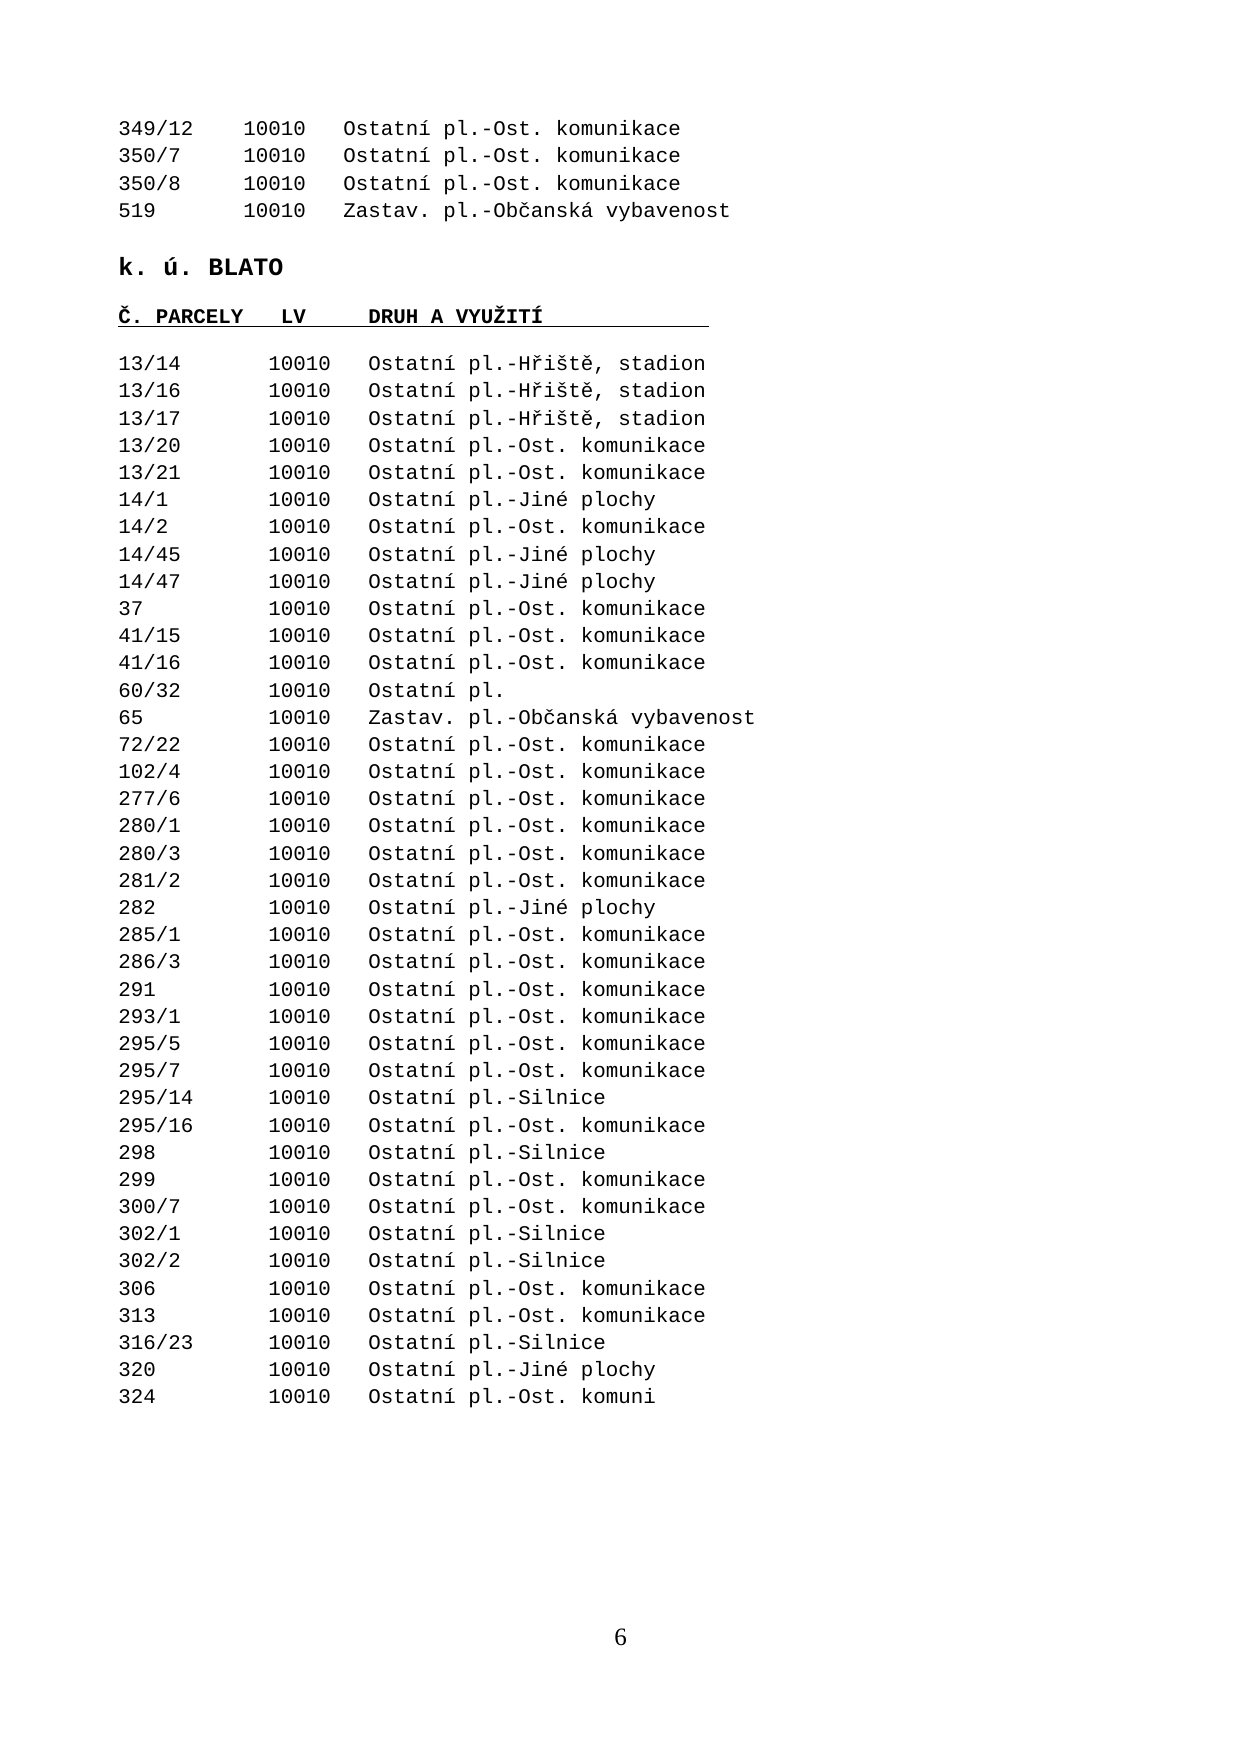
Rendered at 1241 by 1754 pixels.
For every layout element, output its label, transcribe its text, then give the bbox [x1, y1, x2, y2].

text 14/1 10010 Ostatní pl.-Jiné plochy [118, 489, 1122, 513]
text 299 10010 Ostatní pl.-Ost. komunikace [118, 1169, 1122, 1193]
text 280/1 10010 Ostatní pl.-Ost. komunikace [118, 816, 1122, 839]
text 277/6 10010 Ostatní pl.-Ost. komunikace [118, 788, 1122, 812]
text 13/20 10010 Ostatní pl.-Ost. komunikace [118, 435, 1122, 458]
text 313 10010 Ostatní pl.-Ost. komunikace [118, 1305, 1122, 1328]
text 349/12 10010 Ostatní pl.-Ost. komunikace [118, 118, 1122, 142]
text 306 10010 Ostatní pl.-Ost. komunikace [118, 1278, 1122, 1301]
text 281/2 10010 Ostatní pl.-Ost. komunikace [118, 870, 1122, 893]
text 13/14 10010 Ostatní pl.-Hřiště, stadion [118, 353, 1122, 377]
text 60/32 10010 Ostatní pl. [118, 679, 1122, 703]
text 285/1 10010 Ostatní pl.-Ost. komunikace [118, 924, 1122, 948]
text 320 10010 Ostatní pl.-Jiné plochy [118, 1359, 1122, 1383]
text 286/3 10010 Ostatní pl.-Ost. komunikace [118, 951, 1122, 975]
text 316/23 10010 Ostatní pl.-Silnice [118, 1332, 1122, 1356]
text 302/2 10010 Ostatní pl.-Silnice [118, 1251, 1122, 1274]
text 324 10010 Ostatní pl.-Ost. komuni [118, 1386, 1122, 1410]
text 13/21 10010 Ostatní pl.-Ost. komunikace [118, 462, 1122, 486]
text 41/16 10010 Ostatní pl.-Ost. komunikace [118, 652, 1122, 676]
text 298 10010 Ostatní pl.-Silnice [118, 1142, 1122, 1165]
text 14/45 10010 Ostatní pl.-Jiné plochy [118, 544, 1122, 567]
text 295/14 10010 Ostatní pl.-Silnice [118, 1087, 1122, 1111]
text 280/3 10010 Ostatní pl.-Ost. komunikace [118, 843, 1122, 866]
text 13/17 10010 Ostatní pl.-Hřiště, stadion [118, 408, 1122, 431]
text 350/7 10010 Ostatní pl.-Ost. komunikace [118, 145, 1122, 169]
text 293/1 10010 Ostatní pl.-Ost. komunikace [118, 1006, 1122, 1029]
text 37 10010 Ostatní pl.-Ost. komunikace [118, 598, 1122, 622]
text Č. PARCELY LV DRUH A VYUŽITÍ [118, 306, 1122, 330]
text 65 10010 Zastav. pl.-Občanská vybavenost [118, 707, 1122, 730]
text 282 10010 Ostatní pl.-Jiné plochy [118, 897, 1122, 921]
text 302/1 10010 Ostatní pl.-Silnice [118, 1223, 1122, 1247]
text 72/22 10010 Ostatní pl.-Ost. komunikace [118, 734, 1122, 758]
text 291 10010 Ostatní pl.-Ost. komunikace [118, 979, 1122, 1002]
text 295/16 10010 Ostatní pl.-Ost. komunikace [118, 1114, 1122, 1138]
text 300/7 10010 Ostatní pl.-Ost. komunikace [118, 1196, 1122, 1220]
text 41/15 10010 Ostatní pl.-Ost. komunikace [118, 625, 1122, 649]
text 519 10010 Zastav. pl.-Občanská vybavenost [118, 200, 1122, 223]
text 295/5 10010 Ostatní pl.-Ost. komunikace [118, 1033, 1122, 1057]
text 14/2 10010 Ostatní pl.-Ost. komunikace [118, 516, 1122, 540]
text 102/4 10010 Ostatní pl.-Ost. komunikace [118, 761, 1122, 785]
text 14/47 10010 Ostatní pl.-Jiné plochy [118, 571, 1122, 594]
text 350/8 10010 Ostatní pl.-Ost. komunikace [118, 172, 1122, 196]
text 295/7 10010 Ostatní pl.-Ost. komunikace [118, 1060, 1122, 1084]
text k. ú. BLATO [118, 254, 1122, 282]
text 13/16 10010 Ostatní pl.-Hřiště, stadion [118, 381, 1122, 404]
